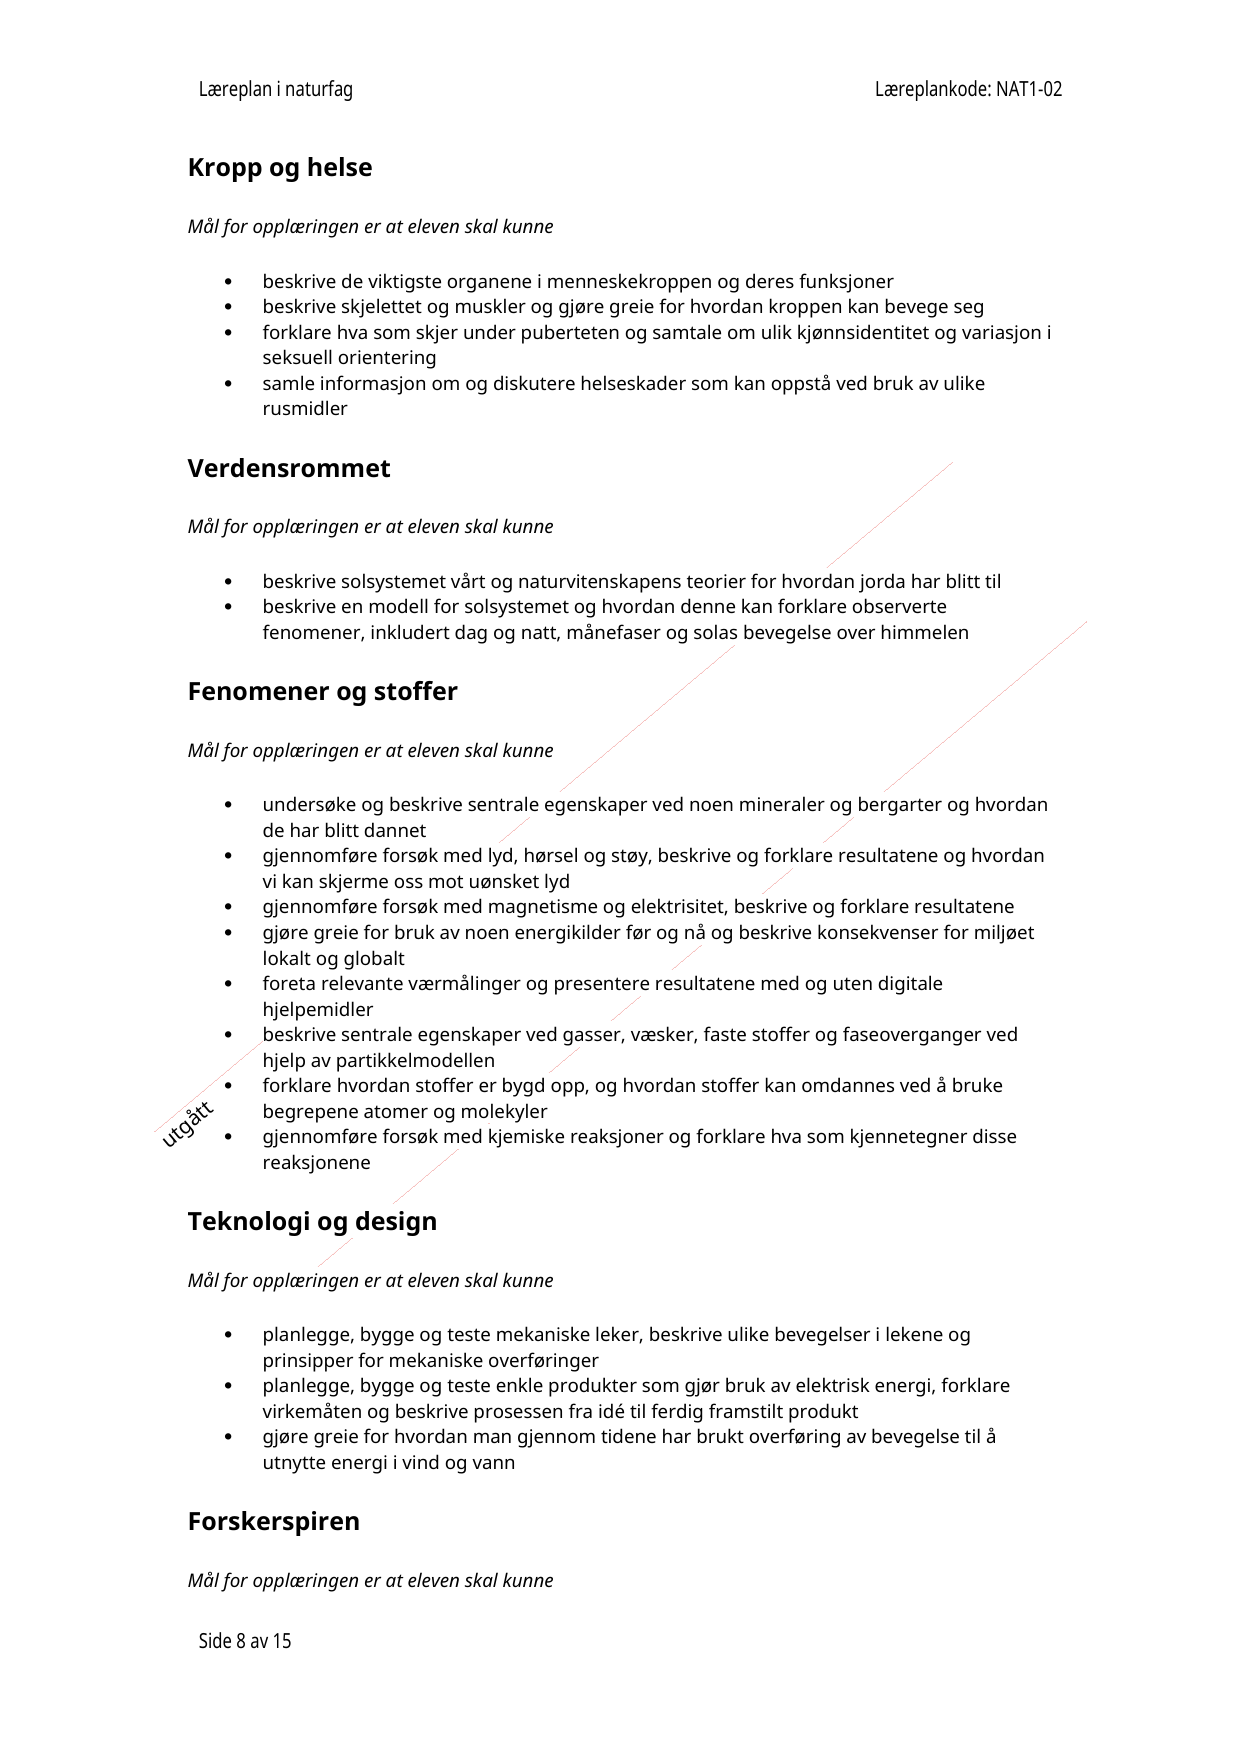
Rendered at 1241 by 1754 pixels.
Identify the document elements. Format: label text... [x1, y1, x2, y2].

subtitle Forskerspiren [361, 1504, 1053, 1538]
list foreta relevante værmålinger og presentere resultatene med og uten digitale hjelpemidler [612, 970, 1053, 1021]
text [862, 513, 1053, 539]
list forklare hvordan stoffer er bygd opp, og hvordan stoffer kan omdannes ved å bruke begrepene atomer og molekyler [548, 1072, 1053, 1123]
list gjøre greie for hvordan man gjennom tidene har brukt overføring av bevegelse til å utnytte energi i vind og vann [516, 1424, 1053, 1475]
text Mål for opplæringen er at eleven skal kunne [561, 737, 623, 763]
text Mål for opplæringen er at eleven skal kunne [920, 737, 1053, 763]
list gjøre greie for bruk av noen energikilder før og nå og beskrive konsekvenser for miljøet lokalt og globalt [673, 919, 1053, 970]
subtitle Teknologi og design [438, 1204, 1053, 1238]
list gjennomføre forsøk med lyd, hørsel og støy, beskrive og forklare resultatene og hvordan vi kan skjerme oss mot uønsket lyd [570, 868, 791, 894]
text Mål for opplæringen er at eleven skal kunne [596, 737, 947, 763]
list gjennomføre forsøk med kjemiske reaksjoner og forklare hva som kjennetegner disse reaksjonene [225, 1123, 487, 1174]
list gjennomføre forsøk med lyd, hørsel og støy, beskrive og forklare resultatene og hvordan vi kan skjerme oss mot uønsket lyd [764, 843, 1053, 894]
list forklare hvordan stoffer er bygd opp, og hvordan stoffer kan omdannes ved å bruke begrepene atomer og molekyler [225, 1072, 548, 1123]
list gjennomføre forsøk med kjemiske reaksjoner og forklare hva som kjennetegner disse reaksjonene [371, 1149, 456, 1174]
list foreta relevante værmålinger og presentere resultatene med og uten digitale hjelpemidler [373, 996, 639, 1021]
list samle informasjon om og diskutere helseskader som kan oppstå ved bruk av ulike rusmidler [225, 370, 263, 421]
list planlegge, bygge og teste enkle produkter som gjør bruk av elektrisk energi, forklare virkemåten og beskrive prosessen fra idé til ferdig framstilt produkt [859, 1373, 1053, 1424]
list beskrive skjelettet og muskler og gjøre greie for hvordan kroppen kan bevege seg [225, 293, 1053, 319]
subtitle Fenomener og stoffer [458, 674, 698, 708]
list beskrive en modell for solsystemet og hvordan denne kan forklare observerte fenomener, inkludert dag og natt, månefaser og solas bevegelse over himmelen [952, 594, 1053, 645]
list undersøke og beskrive sentrale egenskaper ved noen mineraler og bergarter og hvordan de har blitt dannet [824, 792, 1053, 843]
subtitle Kropp og helse [373, 150, 1053, 184]
list beskrive sentrale egenskaper ved gasser, væsker, faste stoffer og faseoverganger ved hjelp av partikkelmodellen [552, 1021, 1053, 1072]
text Mål for opplæringen er at eleven skal kunne [561, 213, 1053, 239]
list gjøre greie for bruk av noen energikilder før og nå og beskrive konsekvenser for miljøet lokalt og globalt [405, 945, 700, 970]
list forklare hva som skjer under puberteten og samtale om ulik kjønnsidentitet og variasjon i seksuell orientering [225, 319, 1053, 370]
text Mål for opplæringen er at eleven skal kunne [561, 1567, 1053, 1593]
list undersøke og beskrive sentrale egenskaper ved noen mineraler og bergarter og hvordan de har blitt dannet [500, 817, 852, 843]
list gjennomføre forsøk med kjemiske reaksjoner og forklare hva som kjennetegner disse reaksjonene [430, 1123, 1053, 1174]
text Mål for opplæringen er at eleven skal kunne [187, 513, 890, 539]
list foreta relevante værmålinger og presentere resultatene med og uten digitale hjelpemidler [225, 970, 263, 1021]
subtitle Fenomener og stoffer [985, 674, 1053, 708]
subtitle Fenomener og stoffer [661, 674, 1022, 708]
list planlegge, bygge og teste mekaniske leker, beskrive ulike bevegelser i lekene og prinsipper for mekaniske overføringer [599, 1322, 1053, 1373]
list samle informasjon om og diskutere helseskader som kan oppstå ved bruk av ulike rusmidler [348, 370, 1053, 421]
list undersøke og beskrive sentrale egenskaper ved noen mineraler og bergarter og hvordan de har blitt dannet [426, 817, 528, 843]
text Mål for opplæringen er at eleven skal kunne [561, 1267, 1053, 1292]
list beskrive de viktigste organene i menneskekroppen og deres funksjoner [894, 268, 1053, 293]
subtitle Verdensrommet [391, 450, 1053, 484]
